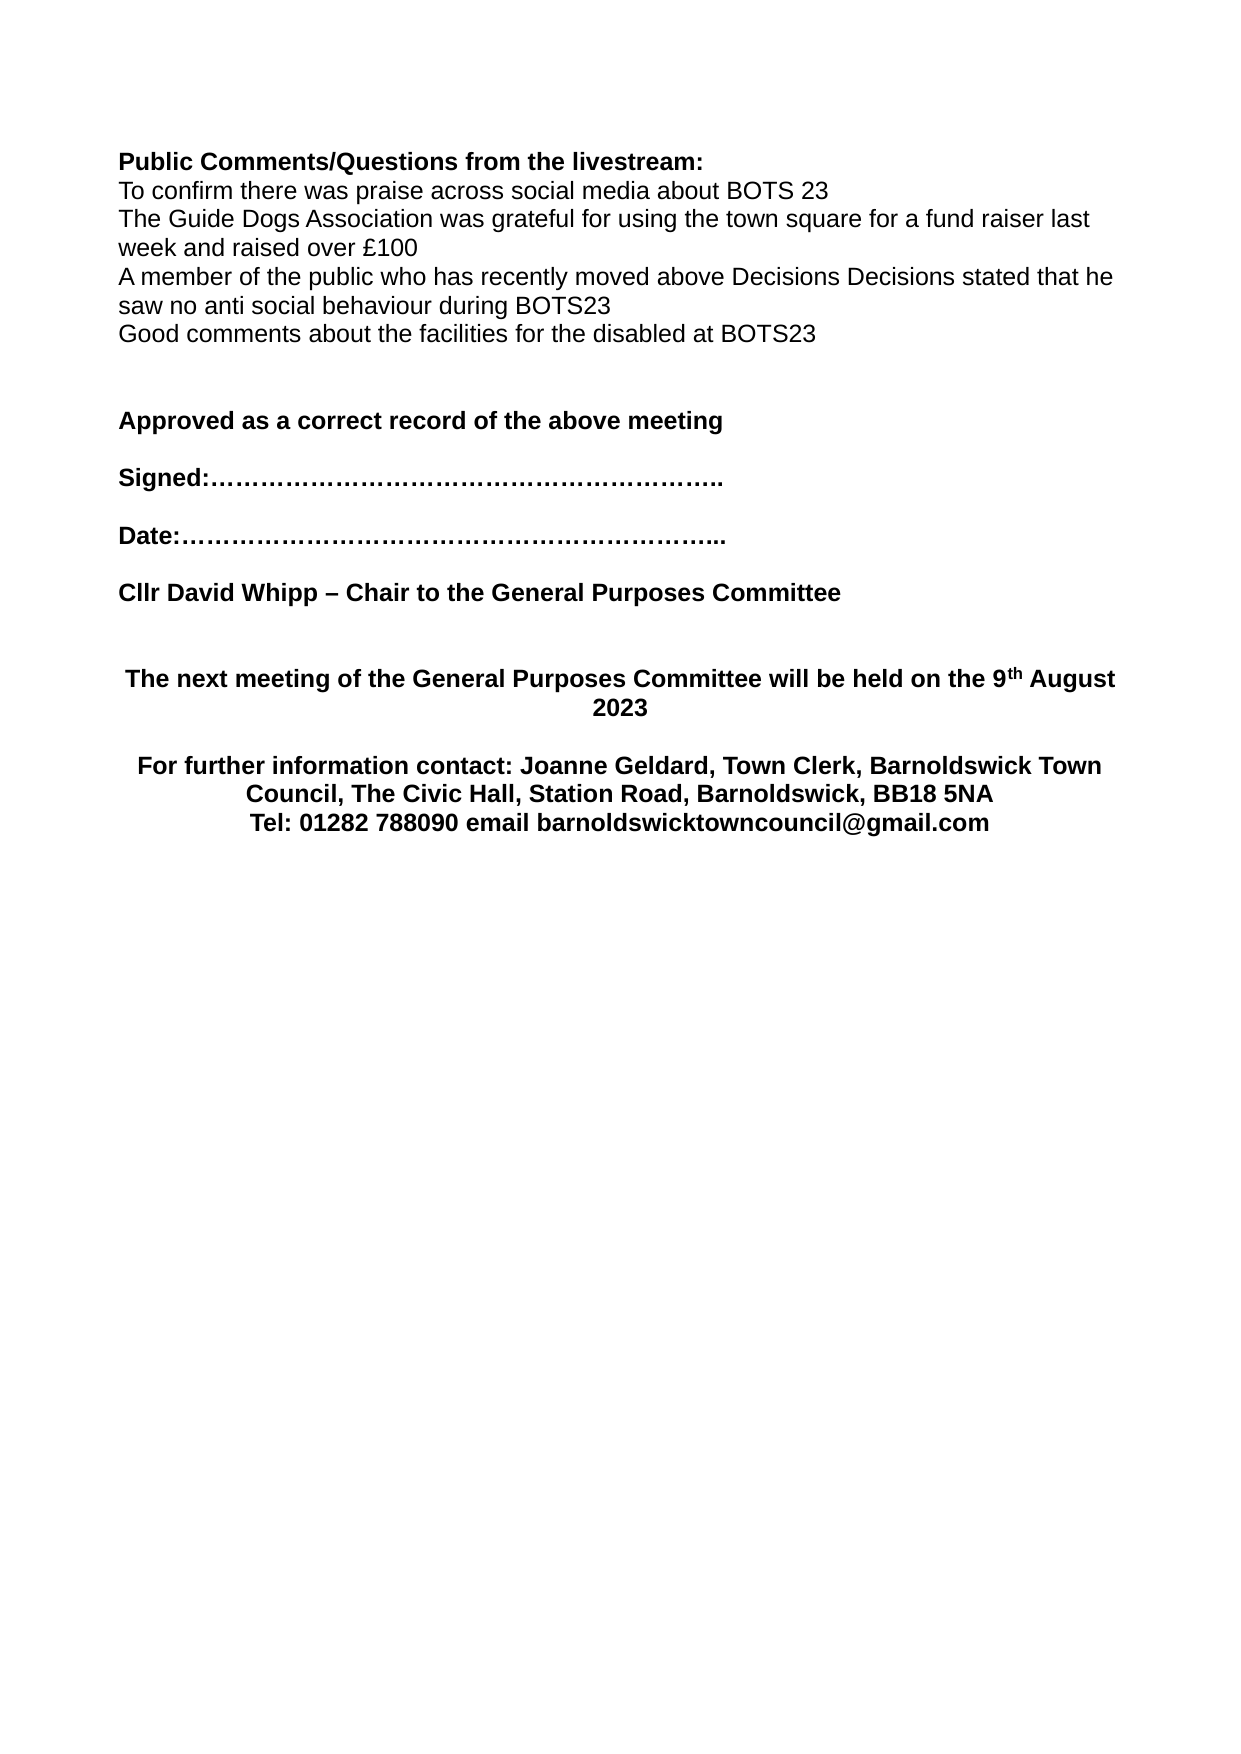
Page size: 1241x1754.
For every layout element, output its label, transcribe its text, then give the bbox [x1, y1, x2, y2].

text The next meeting of the General Purposes Committee will be held on the 9th August 2023 [118, 664, 1122, 722]
text Good comments about the facilities for the disabled at BOTS23 [118, 319, 1122, 348]
text To confirm there was praise across social media about BOTS 23 [118, 176, 1122, 204]
text Tel: 01282 788090 email barnoldswicktowncouncil@gmail.com [118, 808, 1122, 837]
text A member of the public who has recently moved above Decisions Decisions stated that he saw no anti social behaviour during BOTS23 [118, 262, 1122, 319]
text Signed:…………………………………………………….. [118, 463, 1122, 492]
text Cllr David Whipp – Chair to the General Purposes Committee [118, 578, 1122, 607]
text Public Comments/Questions from the livestream: [118, 147, 1122, 176]
text Date:………………………………………………………... [118, 521, 1122, 549]
text Approved as a correct record of the above meeting [118, 406, 1122, 434]
text For further information contact: Joanne Geldard, Town Clerk, Barnoldswick Town Council, The Civic Hall, Station Road, Barnoldswick, BB18 5NA [118, 751, 1122, 808]
text The Guide Dogs Association was grateful for using the town square for a fund raiser last week and raised over £100 [118, 204, 1122, 262]
